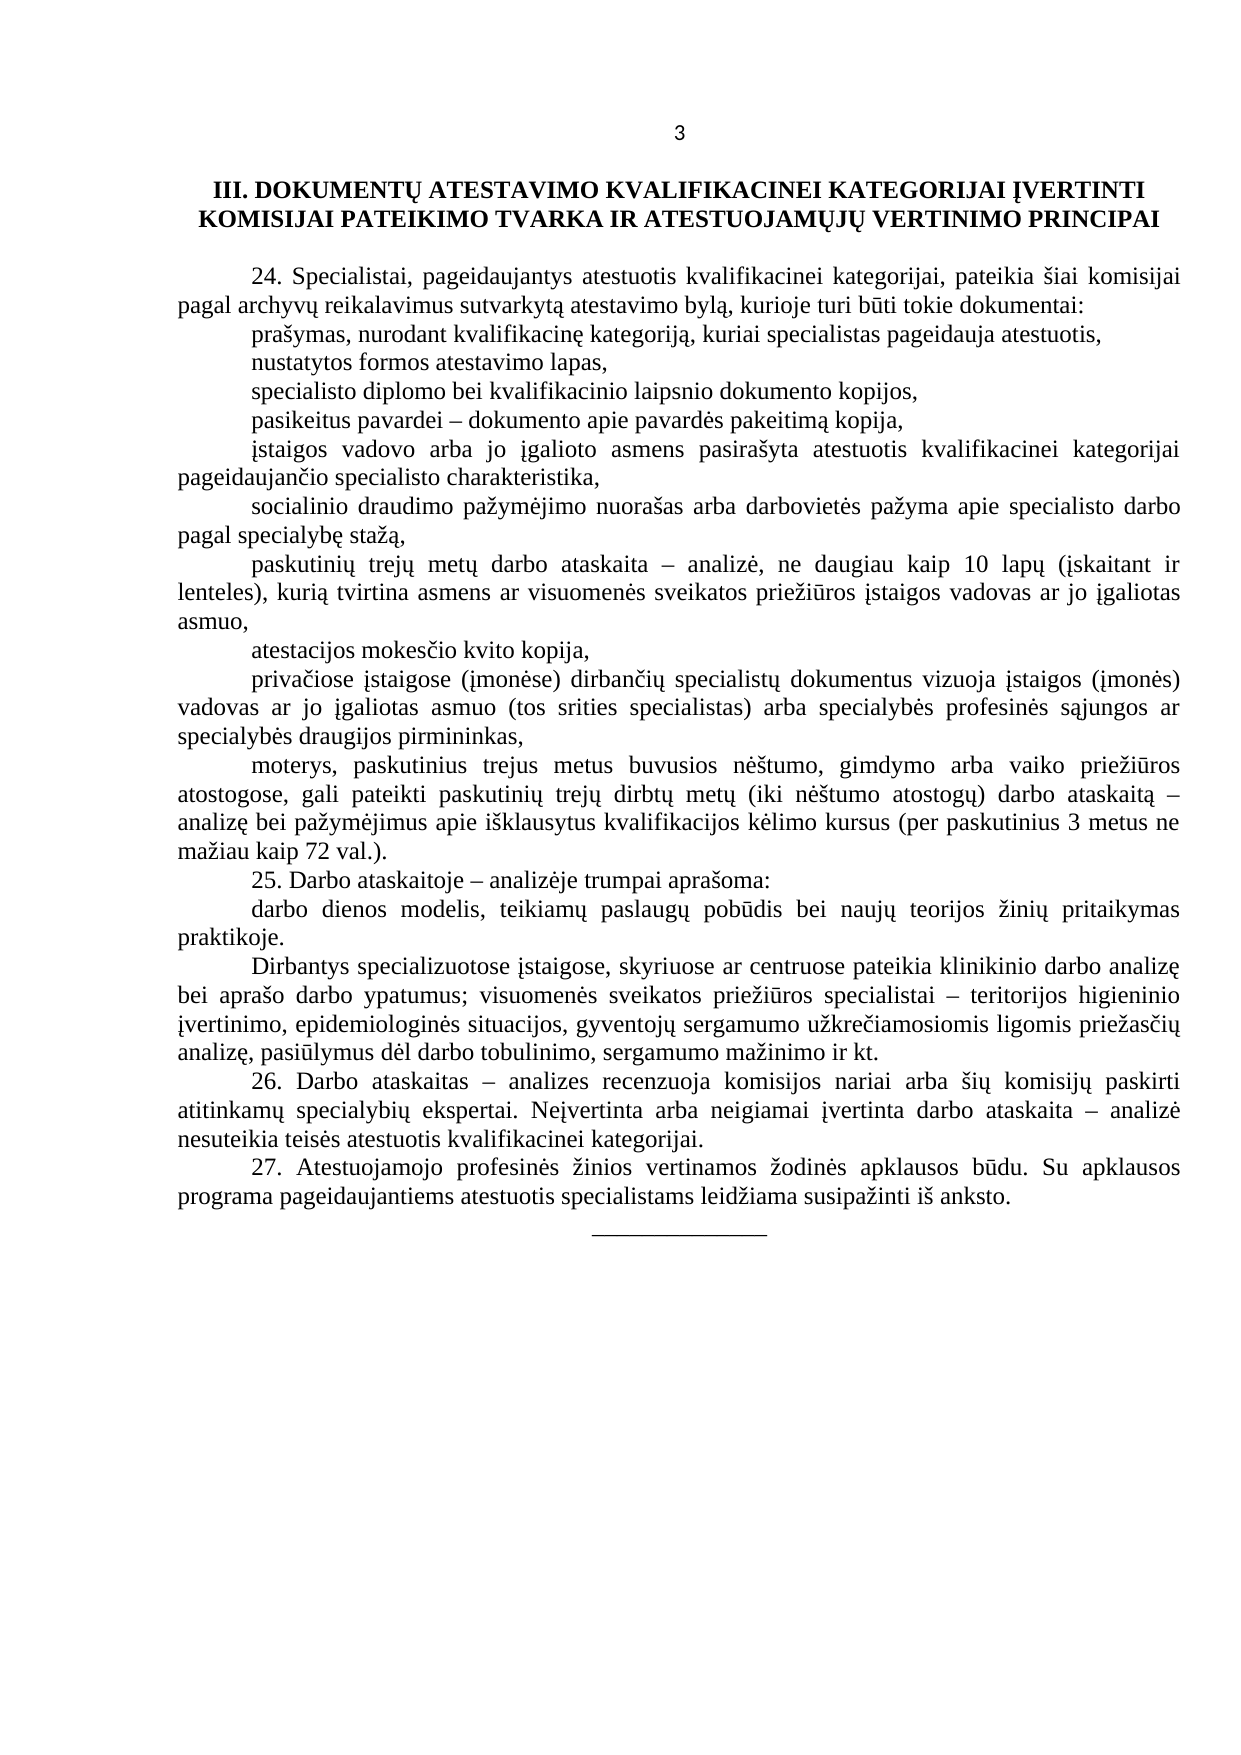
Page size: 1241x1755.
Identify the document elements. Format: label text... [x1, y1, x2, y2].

text paskutinių trejų metų darbo ataskaita – analizė, ne daugiau kaip 10 lapų (įskaitant ir lenteles), kurią tvirtina asmens ar visuomenės sveikatos priežiūros įstaigos vadovas ar jo įgaliotas asmuo, [177, 549, 1181, 635]
text 24. Specialistai, pageidaujantys atestuotis kvalifikacinei kategorijai, pateikia šiai komisijai pagal archyvų reikalavimus sutvarkytą atestavimo bylą, kurioje turi būti tokie dokumentai: [177, 261, 1181, 319]
text įstaigos vadovo arba jo įgalioto asmens pasirašyta atestuotis kvalifikacinei kategorijai pageidaujančio specialisto charakteristika, [177, 434, 1181, 491]
text prašymas, nurodant kvalifikacinę kategoriją, kuriai specialistas pageidauja atestuotis, [177, 319, 1181, 347]
text III. DOKUMENTŲ ATESTAVIMO KVALIFIKACINEI KATEGORIJAI ĮVERTINTI KOMISIJAI PATEIKIMO TVARKA IR ATESTUOJAMŲJŲ VERTINIMO PRINCIPAI [177, 175, 1181, 232]
text atestacijos mokesčio kvito kopija, [177, 635, 1181, 664]
text ______________ [177, 1210, 1181, 1239]
text specialisto diplomo bei kvalifikacinio laipsnio dokumento kopijos, [177, 376, 1181, 405]
text 26. Darbo ataskaitas – analizes recenzuoja komisijos nariai arba šių komisijų paskirti atitinkamų specialybių ekspertai. Neįvertinta arba neigiamai įvertinta darbo ataskaita – analizė nesuteikia teisės atestuotis kvalifikacinei kategorijai. [177, 1066, 1181, 1152]
text pasikeitus pavardei – dokumento apie pavardės pakeitimą kopija, [177, 405, 1181, 434]
text Dirbantys specializuotose įstaigose, skyriuose ar centruose pateikia klinikinio darbo analizę bei aprašo darbo ypatumus; visuomenės sveikatos priežiūros specialistai – teritorijos higieninio įvertinimo, epidemiologinės situacijos, gyventojų sergamumo užkrečiamosiomis ligomis priežasčių analizę, pasiūlymus dėl darbo tobulinimo, sergamumo mažinimo ir kt. [177, 951, 1181, 1066]
text 25. Darbo ataskaitoje – analizėje trumpai aprašoma: [177, 865, 1181, 894]
text moterys, paskutinius trejus metus buvusios nėštumo, gimdymo arba vaiko priežiūros atostogose, gali pateikti paskutinių trejų dirbtų metų (iki nėštumo atostogų) darbo ataskaitą – analizę bei pažymėjimus apie išklausytus kvalifikacijos kėlimo kursus (per paskutinius 3 metus ne mažiau kaip 72 val.). [177, 750, 1181, 865]
text socialinio draudimo pažymėjimo nuorašas arba darbovietės pažyma apie specialisto darbo pagal specialybę stažą, [177, 491, 1181, 549]
text privačiose įstaigose (įmonėse) dirbančių specialistų dokumentus vizuoja įstaigos (įmonės) vadovas ar jo įgaliotas asmuo (tos srities specialistas) arba specialybės profesinės sąjungos ar specialybės draugijos pirmininkas, [177, 664, 1181, 750]
text nustatytos formos atestavimo lapas, [177, 347, 1181, 376]
text darbo dienos modelis, teikiamų paslaugų pobūdis bei naujų teorijos žinių pritaikymas praktikoje. [177, 894, 1181, 951]
text 27. Atestuojamojo profesinės žinios vertinamos žodinės apklausos būdu. Su apklausos programa pageidaujantiems atestuotis specialistams leidžiama susipažinti iš anksto. [177, 1152, 1181, 1210]
